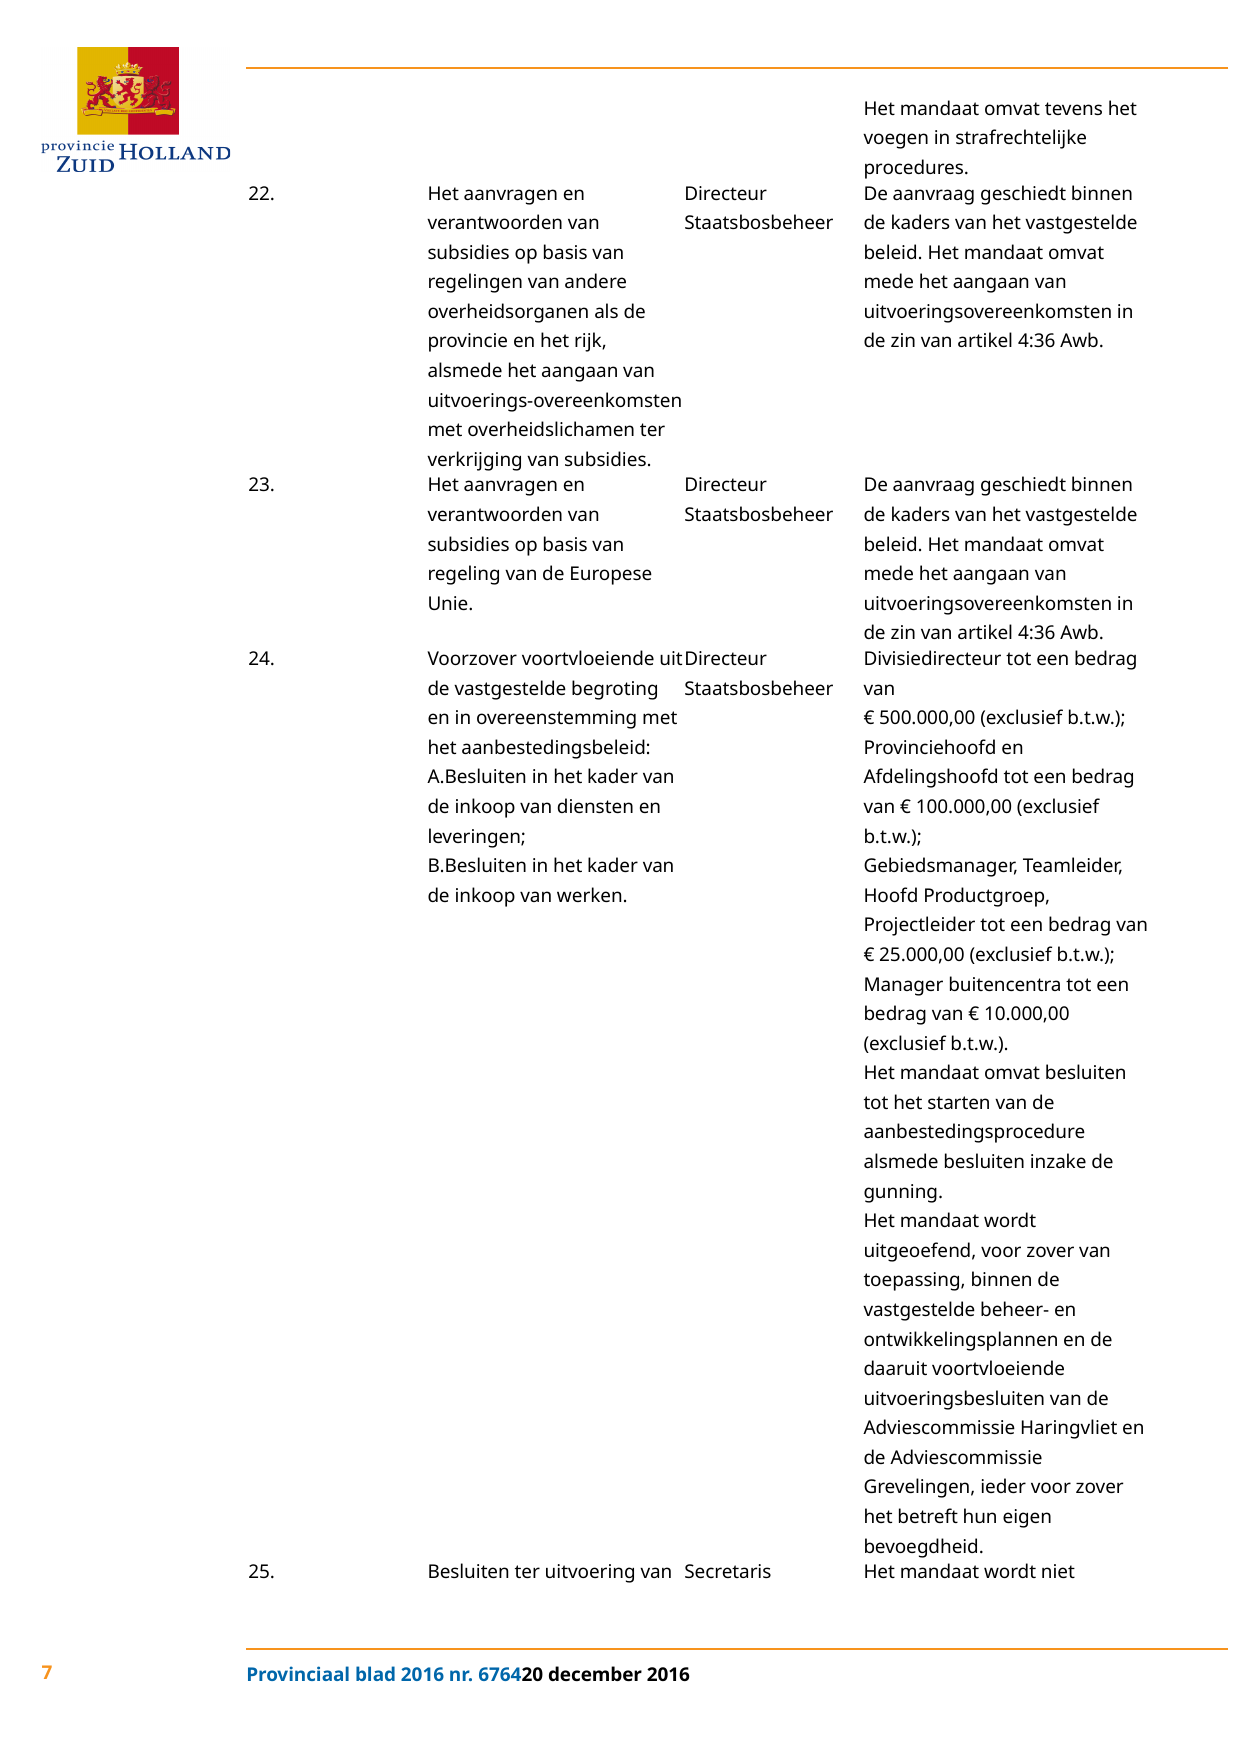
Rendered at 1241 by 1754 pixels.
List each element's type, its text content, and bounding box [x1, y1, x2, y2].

table_cell Voorzover voortvloeiende uit de vastgestelde begroting en in overeenstemming met het aanbestedingsbeleid: A.Besluiten in het kader van de inkoop van diensten en leveringen; B.Besluiten in het kader van de inkoop van werken. [427, 645, 684, 1558]
table_cell Directeur Staatsbosbeheer [684, 472, 863, 645]
table_cell Het mandaat wordt niet [863, 1559, 1152, 1584]
table_cell Secretaris [684, 1559, 863, 1584]
table_cell [684, 95, 863, 180]
table_cell [427, 95, 684, 180]
table_cell De aanvraag geschiedt binnen de kaders van het vastgestelde beleid. Het mandaat omvat mede het aangaan van uitvoeringsovereenkomsten in de zin van artikel 4:36 Awb. [863, 472, 1152, 645]
table_cell 22. [248, 180, 427, 472]
table_cell Het aanvragen en verantwoorden van subsidies op basis van regeling van de Europese Unie. [427, 472, 684, 645]
table_cell 25. [248, 1559, 427, 1584]
table_cell Het aanvragen en verantwoorden van subsidies op basis van regelingen van andere overheidsorganen als de provincie en het rijk, alsmede het aangaan van uitvoerings-overeenkomsten met overheidslichamen ter verkrijging van subsidies. [427, 180, 684, 472]
table_cell Directeur Staatsbosbeheer [684, 180, 863, 472]
table_cell Directeur Staatsbosbeheer [684, 645, 863, 1558]
table_cell Divisiedirecteur tot een bedrag van € 500.000,00 (exclusief b.t.w.); Provinciehoofd en Afdelingshoofd tot een bedrag van € 100.000,00 (exclusief b.t.w.); Gebiedsmanager, Teamleider, Hoofd Productgroep, Projectleider tot een bedrag van € 25.000,00 (exclusief b.t.w.); Manager buitencentra tot een bedrag van € 10.000,00 (exclusief b.t.w.). Het mandaat omvat besluiten tot het starten van de aanbestedingsprocedure alsmede besluiten inzake de gunning. Het mandaat wordt uitgeoefend, voor zover van toepassing, binnen de vastgestelde beheer- en ontwikkelingsplannen en de daaruit voortvloeiende uitvoeringsbesluiten van de Adviescommissie Haringvliet en de Adviescommissie Grevelingen, ieder voor zover het betreft hun eigen bevoegdheid. [863, 645, 1152, 1558]
table_cell [248, 95, 427, 180]
picture [41, 47, 231, 172]
table_cell 24. [248, 645, 427, 1558]
table_cell 23. [248, 472, 427, 645]
table_cell Het mandaat omvat tevens het voegen in strafrechtelijke procedures. [863, 95, 1152, 180]
table_cell Besluiten ter uitvoering van [427, 1559, 684, 1584]
table_cell De aanvraag geschiedt binnen de kaders van het vastgestelde beleid. Het mandaat omvat mede het aangaan van uitvoeringsovereenkomsten in de zin van artikel 4:36 Awb. [863, 180, 1152, 472]
